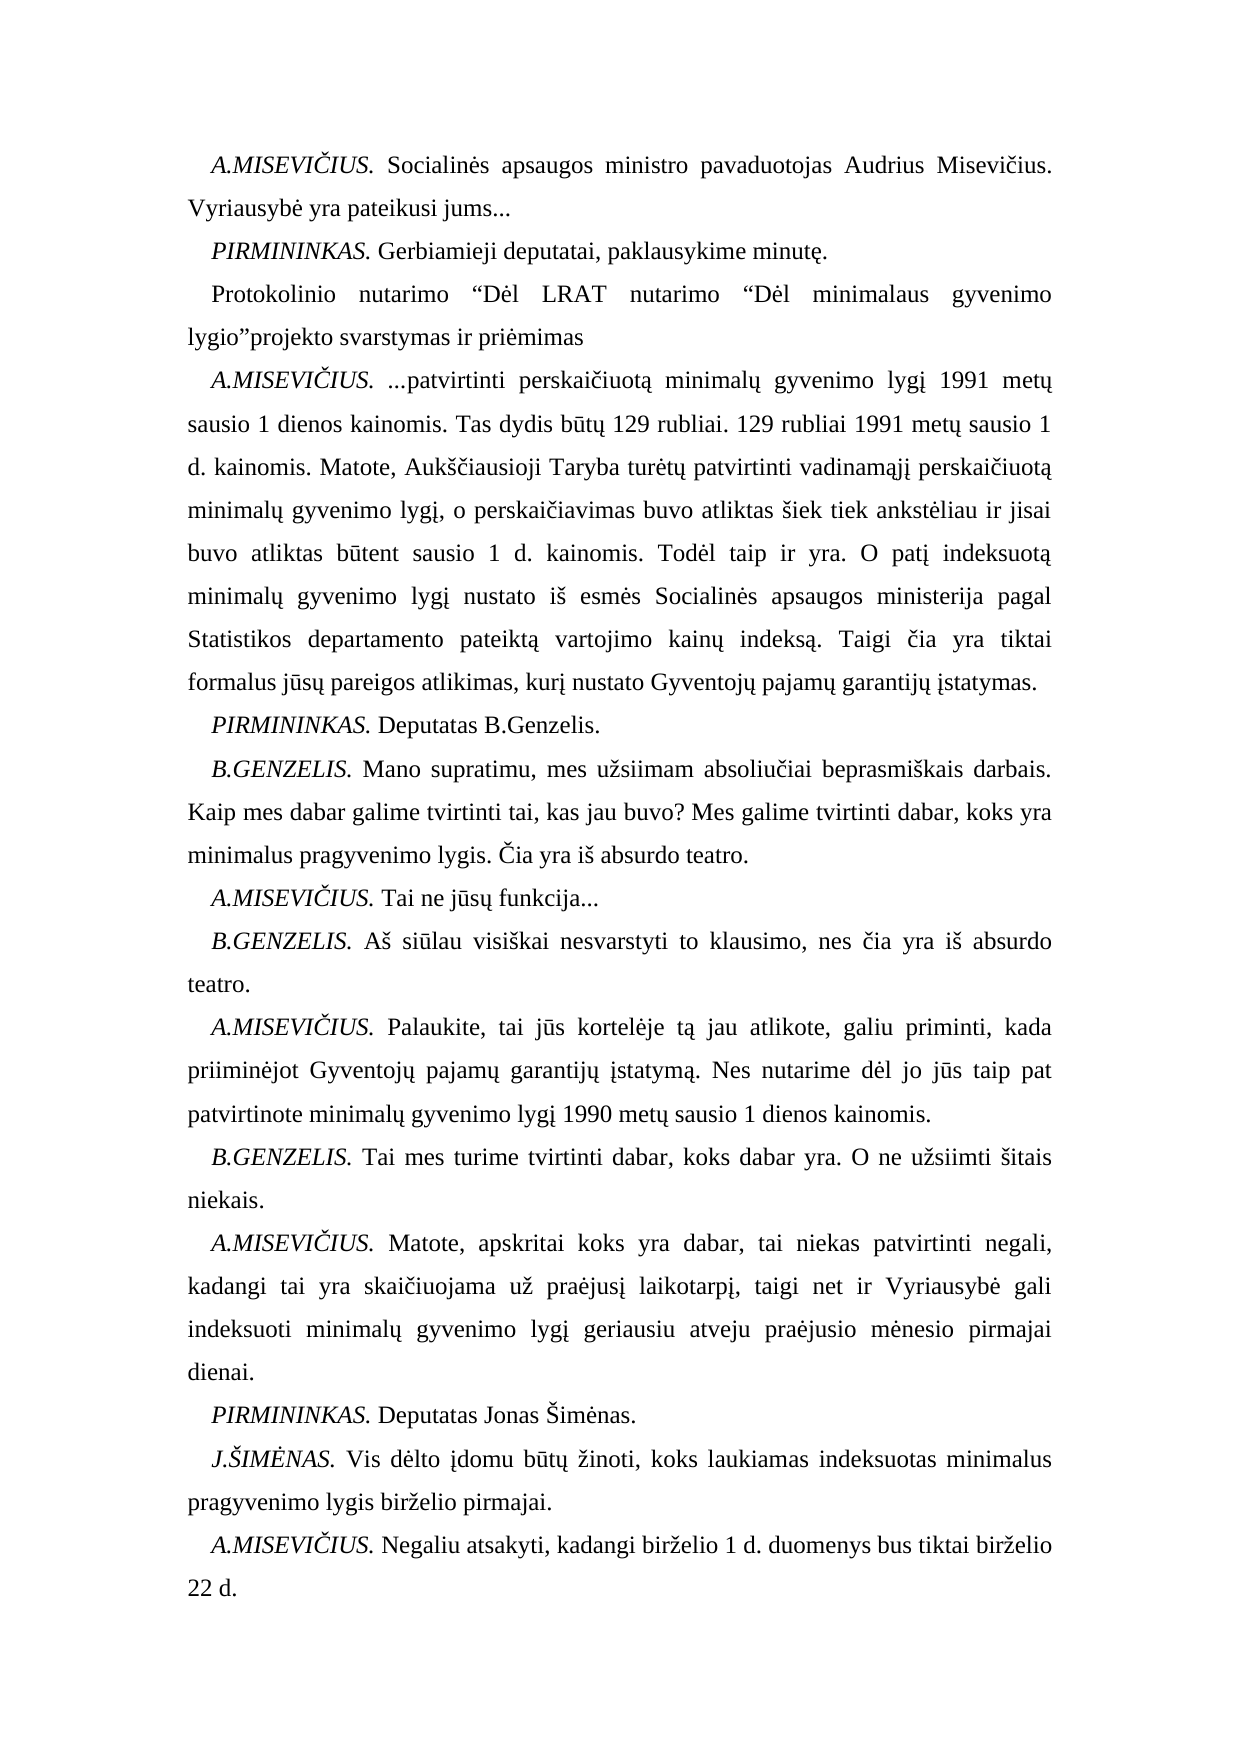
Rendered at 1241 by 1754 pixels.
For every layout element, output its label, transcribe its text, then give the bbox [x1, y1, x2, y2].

text A.MISEVIČIUS. ...patvirtinti perskaičiuotą minimalų gyvenimo lygį 1991 metų sausio 1 dienos kainomis. Tas dydis būtų 129 rubliai. 129 rubliai 1991 metų sausio 1 d. kainomis. Matote, Aukščiausioji Taryba turėtų patvirtinti vadinamąjį perskaičiuotą minimalų gyvenimo lygį, o perskaičiavimas buvo atliktas šiek tiek ankstėliau ir jisai buvo atliktas būtent sausio 1 d. kainomis. Todėl taip ir yra. O patį indeksuotą minimalų gyvenimo lygį nustato iš esmės Socialinės apsaugos ministerija pagal Statistikos departamento pateiktą vartojimo kainų indeksą. Taigi čia yra tiktai formalus jūsų pareigos atlikimas, kurį nustato Gyventojų pajamų garantijų įstatymas. [187, 366, 1053, 696]
text A.MISEVIČIUS. Socialinės apsaugos ministro pavaduotojas Audrius Misevičius. Vyriausybė yra pateikusi jums... [187, 150, 1053, 222]
text PIRMININKAS. Deputatas B.Genzelis. [187, 711, 1053, 739]
text A.MISEVIČIUS. Palaukite, tai jūs kortelėje tą jau atlikote, galiu priminti, kada priiminėjot Gyventojų pajamų garantijų įstatymą. Nes nutarime dėl jo jūs taip pat patvirtinote minimalų gyvenimo lygį 1990 metų sausio 1 dienos kainomis. [187, 1012, 1053, 1127]
text B.GENZELIS. Tai mes turime tvirtinti dabar, koks dabar yra. O ne užsiimti šitais niekais. [187, 1142, 1053, 1214]
text PIRMININKAS. Gerbiamieji deputatai, paklausykime minutę. [187, 236, 1053, 265]
text B.GENZELIS. Aš siūlau visiškai nesvarstyti to klausimo, nes čia yra iš absurdo teatro. [187, 926, 1053, 998]
text A.MISEVIČIUS. Negaliu atsakyti, kadangi birželio 1 d. duomenys bus tiktai birželio 22 d. [187, 1530, 1053, 1602]
text A.MISEVIČIUS. Matote, apskritai koks yra dabar, tai niekas patvirtinti negali, kadangi tai yra skaičiuojama už praėjusį laikotarpį, taigi net ir Vyriausybė gali indeksuoti minimalų gyvenimo lygį geriausiu atveju praėjusio mėnesio pirmajai dienai. [187, 1228, 1053, 1386]
text PIRMININKAS. Deputatas Jonas Šimėnas. [187, 1401, 1053, 1429]
text Protokolinio nutarimo “Dėl LRAT nutarimo “Dėl minimalaus gyvenimo lygio”projekto svarstymas ir priėmimas [187, 279, 1053, 351]
text A.MISEVIČIUS. Tai ne jūsų funkcija... [187, 883, 1053, 912]
text B.GENZELIS. Mano supratimu, mes užsiimam absoliučiai beprasmiškais darbais. Kaip mes dabar galime tvirtinti tai, kas jau buvo? Mes galime tvirtinti dabar, koks yra minimalus pragyvenimo lygis. Čia yra iš absurdo teatro. [187, 754, 1053, 869]
text J.ŠIMĖNAS. Vis dėlto įdomu būtų žinoti, koks laukiamas indeksuotas minimalus pragyvenimo lygis birželio pirmajai. [187, 1444, 1053, 1516]
